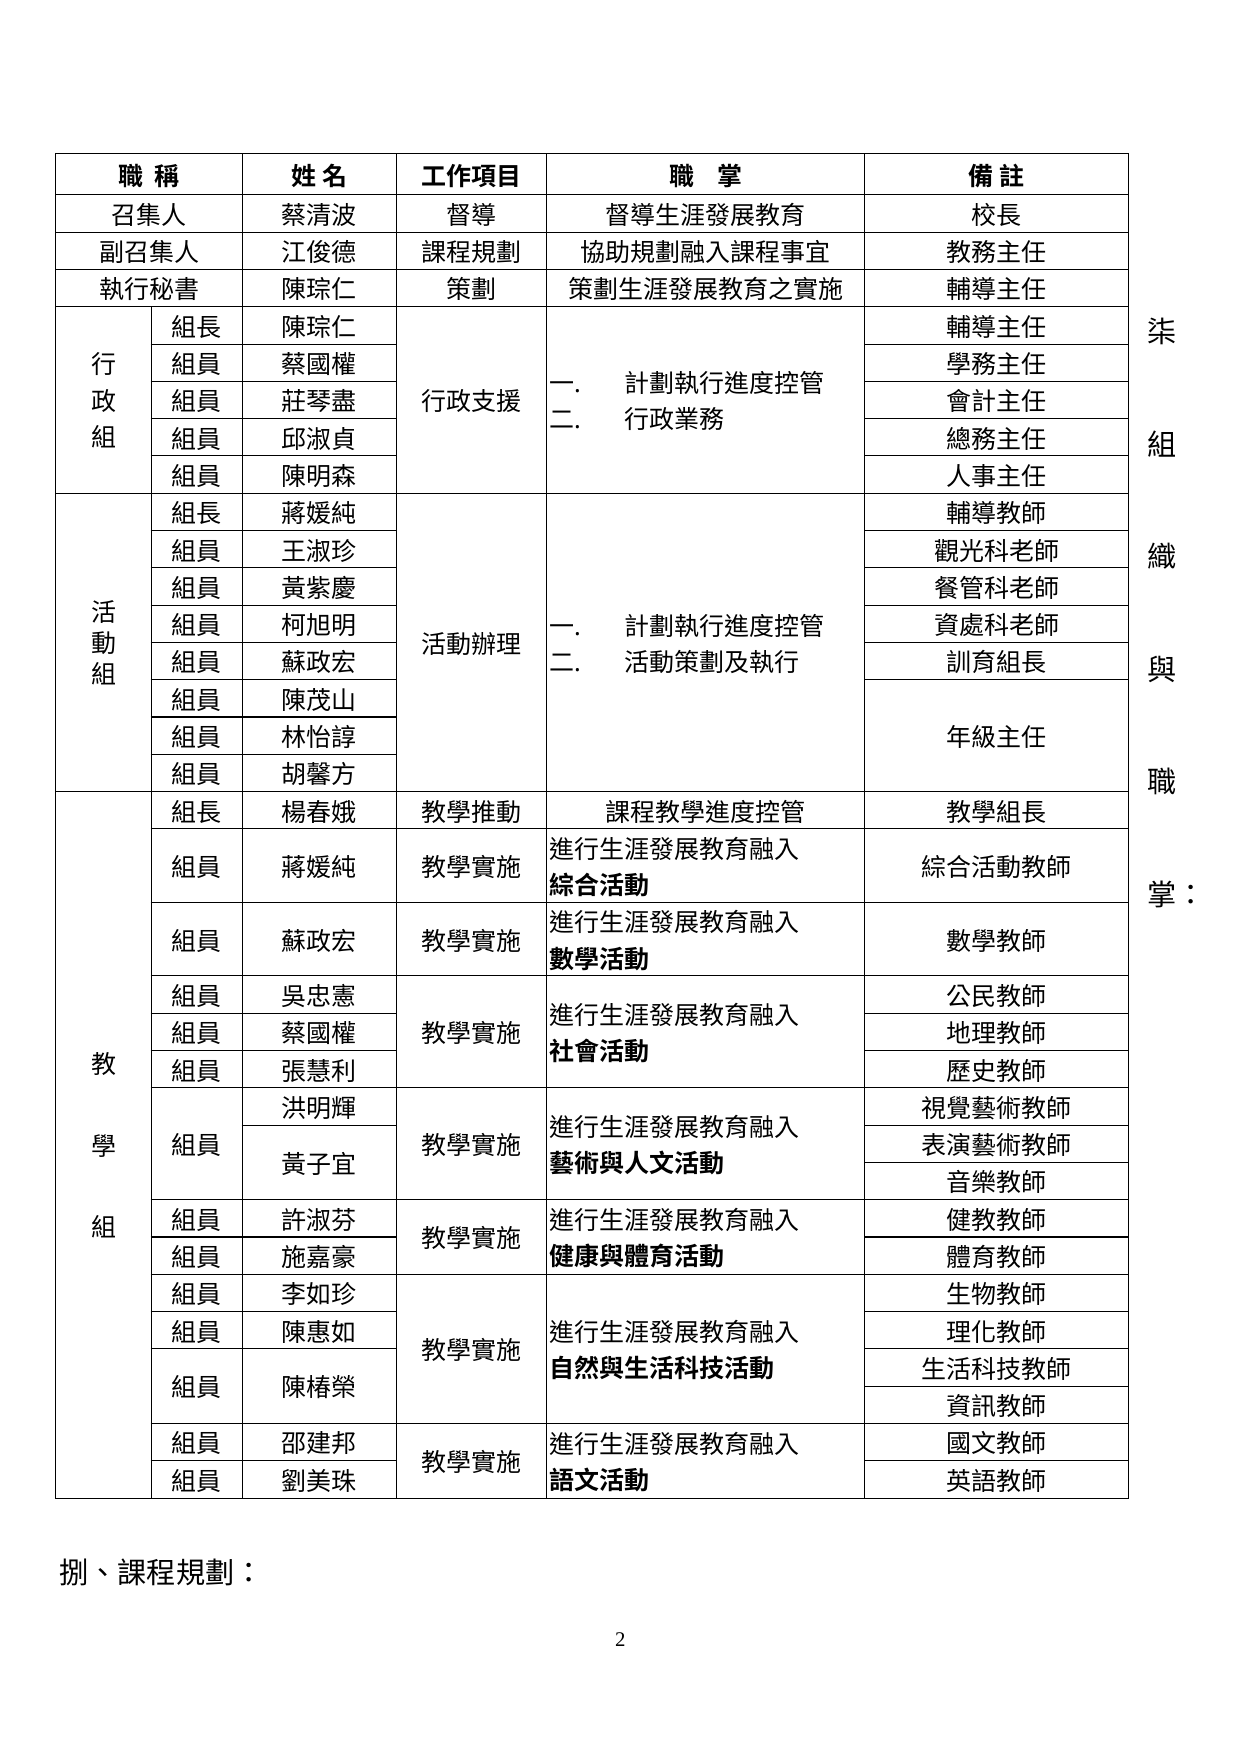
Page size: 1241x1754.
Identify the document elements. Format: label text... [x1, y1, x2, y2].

table_cell 黃子宜 [243, 1126, 396, 1199]
table_cell 組員 [152, 382, 242, 418]
table_cell 行政支援 [397, 307, 546, 493]
table_cell 組員 [152, 903, 242, 975]
table_cell 計劃執行進度控管 行政業務 [547, 307, 864, 493]
table_cell 進行生涯發展教育融入 藝術與人文活動 [547, 1088, 864, 1199]
table_cell 課程教學進度控管 [547, 792, 864, 828]
table_cell 江俊德 [243, 233, 396, 269]
table_cell 校長 [865, 195, 1128, 232]
table_cell 餐管科老師 [865, 568, 1128, 604]
table_cell 組員 [152, 606, 242, 642]
table_cell 洪明輝 [243, 1088, 396, 1124]
table_cell 學務主任 [865, 345, 1128, 381]
table_cell 陳琮仁 [243, 270, 396, 306]
table_cell 生活科技教師 [865, 1349, 1128, 1386]
table_cell 教 學 組 [56, 792, 151, 1497]
table_cell 教務主任 [865, 233, 1128, 269]
table_cell 李如珍 [243, 1275, 396, 1311]
table_cell 陳惠如 [243, 1312, 396, 1348]
table_cell 陳椿榮 [243, 1349, 396, 1423]
table_cell 劉美珠 [243, 1461, 396, 1497]
table_cell 英語教師 [865, 1461, 1128, 1497]
table_cell 邵建邦 [243, 1424, 396, 1460]
table_cell 公民教師 [865, 976, 1128, 1013]
table_cell 組長 [152, 494, 242, 530]
table_cell 人事主任 [865, 456, 1128, 493]
table_cell 總務主任 [865, 419, 1128, 455]
table_cell 組員 [152, 1349, 242, 1423]
table_header 職 掌 [547, 154, 864, 194]
table_header 備 註 [865, 154, 1128, 194]
table_cell 蔣媛純 [243, 494, 396, 530]
table_cell 組員 [152, 718, 242, 754]
table_cell 蔡國權 [243, 1014, 396, 1050]
table_cell 策劃 [397, 270, 546, 306]
table_cell 行 政 組 [56, 307, 151, 493]
table_cell 觀光科老師 [865, 531, 1128, 567]
table_cell 課程規劃 [397, 233, 546, 269]
table_cell 表演藝術教師 [865, 1126, 1128, 1162]
table_cell 組員 [152, 755, 242, 791]
table_header 職 稱 [56, 154, 242, 194]
table_cell 教學組長 [865, 792, 1128, 828]
table_cell 蔡國權 [243, 345, 396, 381]
table_cell 輔導主任 [865, 307, 1128, 343]
table_cell 執行秘書 [56, 270, 242, 306]
table_cell 理化教師 [865, 1312, 1128, 1348]
table_cell 訓育組長 [865, 643, 1128, 679]
table_cell 蘇政宏 [243, 903, 396, 975]
table_cell 國文教師 [865, 1424, 1128, 1460]
table_cell 歷史教師 [865, 1051, 1128, 1087]
table_cell 邱淑貞 [243, 419, 396, 455]
table_cell 教學推動 [397, 792, 546, 828]
table_cell 教學實施 [397, 1200, 546, 1274]
table_cell 柯旭明 [243, 606, 396, 642]
table_header 姓 名 [243, 154, 396, 194]
table_cell 組員 [152, 531, 242, 567]
table_cell 音樂教師 [865, 1163, 1128, 1199]
table_cell 副召集人 [56, 233, 242, 269]
table_cell 年級主任 [865, 680, 1128, 791]
table_cell 組員 [152, 1014, 242, 1050]
table_cell 輔導主任 [865, 270, 1128, 306]
table_cell 組員 [152, 345, 242, 381]
table_cell 策劃生涯發展教育之實施 [547, 270, 864, 306]
table_cell 督導生涯發展教育 [547, 195, 864, 232]
table_cell 張慧利 [243, 1051, 396, 1087]
table_cell 組員 [152, 829, 242, 902]
table_cell 施嘉豪 [243, 1238, 396, 1274]
text 柒、組織與職掌： [1129, 292, 1181, 930]
table_cell 組員 [152, 456, 242, 493]
table_cell 進行生涯發展教育融入 綜合活動 [547, 829, 864, 902]
table_cell 計劃執行進度控管 活動策劃及執行 [547, 494, 864, 791]
table_cell 組長 [152, 307, 242, 343]
table_cell 資訊教師 [865, 1387, 1128, 1423]
table_cell 組員 [152, 1275, 242, 1311]
table_cell 輔導教師 [865, 494, 1128, 530]
table_cell 組員 [152, 568, 242, 604]
table_cell 視覺藝術教師 [865, 1088, 1128, 1124]
table_cell 進行生涯發展教育融入 社會活動 [547, 976, 864, 1087]
table_cell 許淑芬 [243, 1200, 396, 1236]
table_cell 教學實施 [397, 976, 546, 1087]
table_cell 教學實施 [397, 1424, 546, 1497]
table_cell 組長 [152, 792, 242, 828]
table_cell 教學實施 [397, 903, 546, 975]
table_cell 數學教師 [865, 903, 1128, 975]
table_cell 陳琮仁 [243, 307, 396, 343]
table_cell 組員 [152, 1051, 242, 1087]
table_cell 陳茂山 [243, 680, 396, 716]
table_cell 體育教師 [865, 1238, 1128, 1274]
table_cell 胡馨方 [243, 755, 396, 791]
table_cell 林怡諄 [243, 718, 396, 754]
table_cell 健教教師 [865, 1200, 1128, 1236]
table_cell 組員 [152, 976, 242, 1013]
table_cell 組員 [152, 643, 242, 679]
table_cell 活動辦理 [397, 494, 546, 791]
text 捌、課程規劃： [59, 1533, 1181, 1608]
table_cell 進行生涯發展教育融入 自然與生活科技活動 [547, 1275, 864, 1423]
table_cell 進行生涯發展教育融入 語文活動 [547, 1424, 864, 1497]
table_cell 吳忠憲 [243, 976, 396, 1013]
table_cell 活 動 組 [56, 494, 151, 791]
table_cell 召集人 [56, 195, 242, 232]
table_cell 資處科老師 [865, 606, 1128, 642]
table_cell 組員 [152, 1088, 242, 1199]
table_cell 組員 [152, 1312, 242, 1348]
table_cell 組員 [152, 1238, 242, 1274]
table_cell 教學實施 [397, 829, 546, 902]
table_cell 組員 [152, 1200, 242, 1236]
table_header 工作項目 [397, 154, 546, 194]
table_cell 蔡清波 [243, 195, 396, 232]
table_cell 會計主任 [865, 382, 1128, 418]
table_cell 教學實施 [397, 1088, 546, 1199]
table_cell 綜合活動教師 [865, 829, 1128, 902]
table_cell 楊春娥 [243, 792, 396, 828]
table_cell 生物教師 [865, 1275, 1128, 1311]
table_cell 進行生涯發展教育融入 數學活動 [547, 903, 864, 975]
table_cell 督導 [397, 195, 546, 232]
table_cell 王淑珍 [243, 531, 396, 567]
table_cell 莊琴盡 [243, 382, 396, 418]
table_cell 組員 [152, 419, 242, 455]
table_cell 組員 [152, 1461, 242, 1497]
table_cell 地理教師 [865, 1014, 1128, 1050]
table_cell 組員 [152, 1424, 242, 1460]
table_cell 黃紫慶 [243, 568, 396, 604]
table_cell 組員 [152, 680, 242, 716]
table_cell 蔣媛純 [243, 829, 396, 902]
table_cell 蘇政宏 [243, 643, 396, 679]
table_cell 進行生涯發展教育融入 健康與體育活動 [547, 1200, 864, 1274]
table_cell 教學實施 [397, 1275, 546, 1423]
table_cell 陳明森 [243, 456, 396, 493]
table_cell 協助規劃融入課程事宜 [547, 233, 864, 269]
